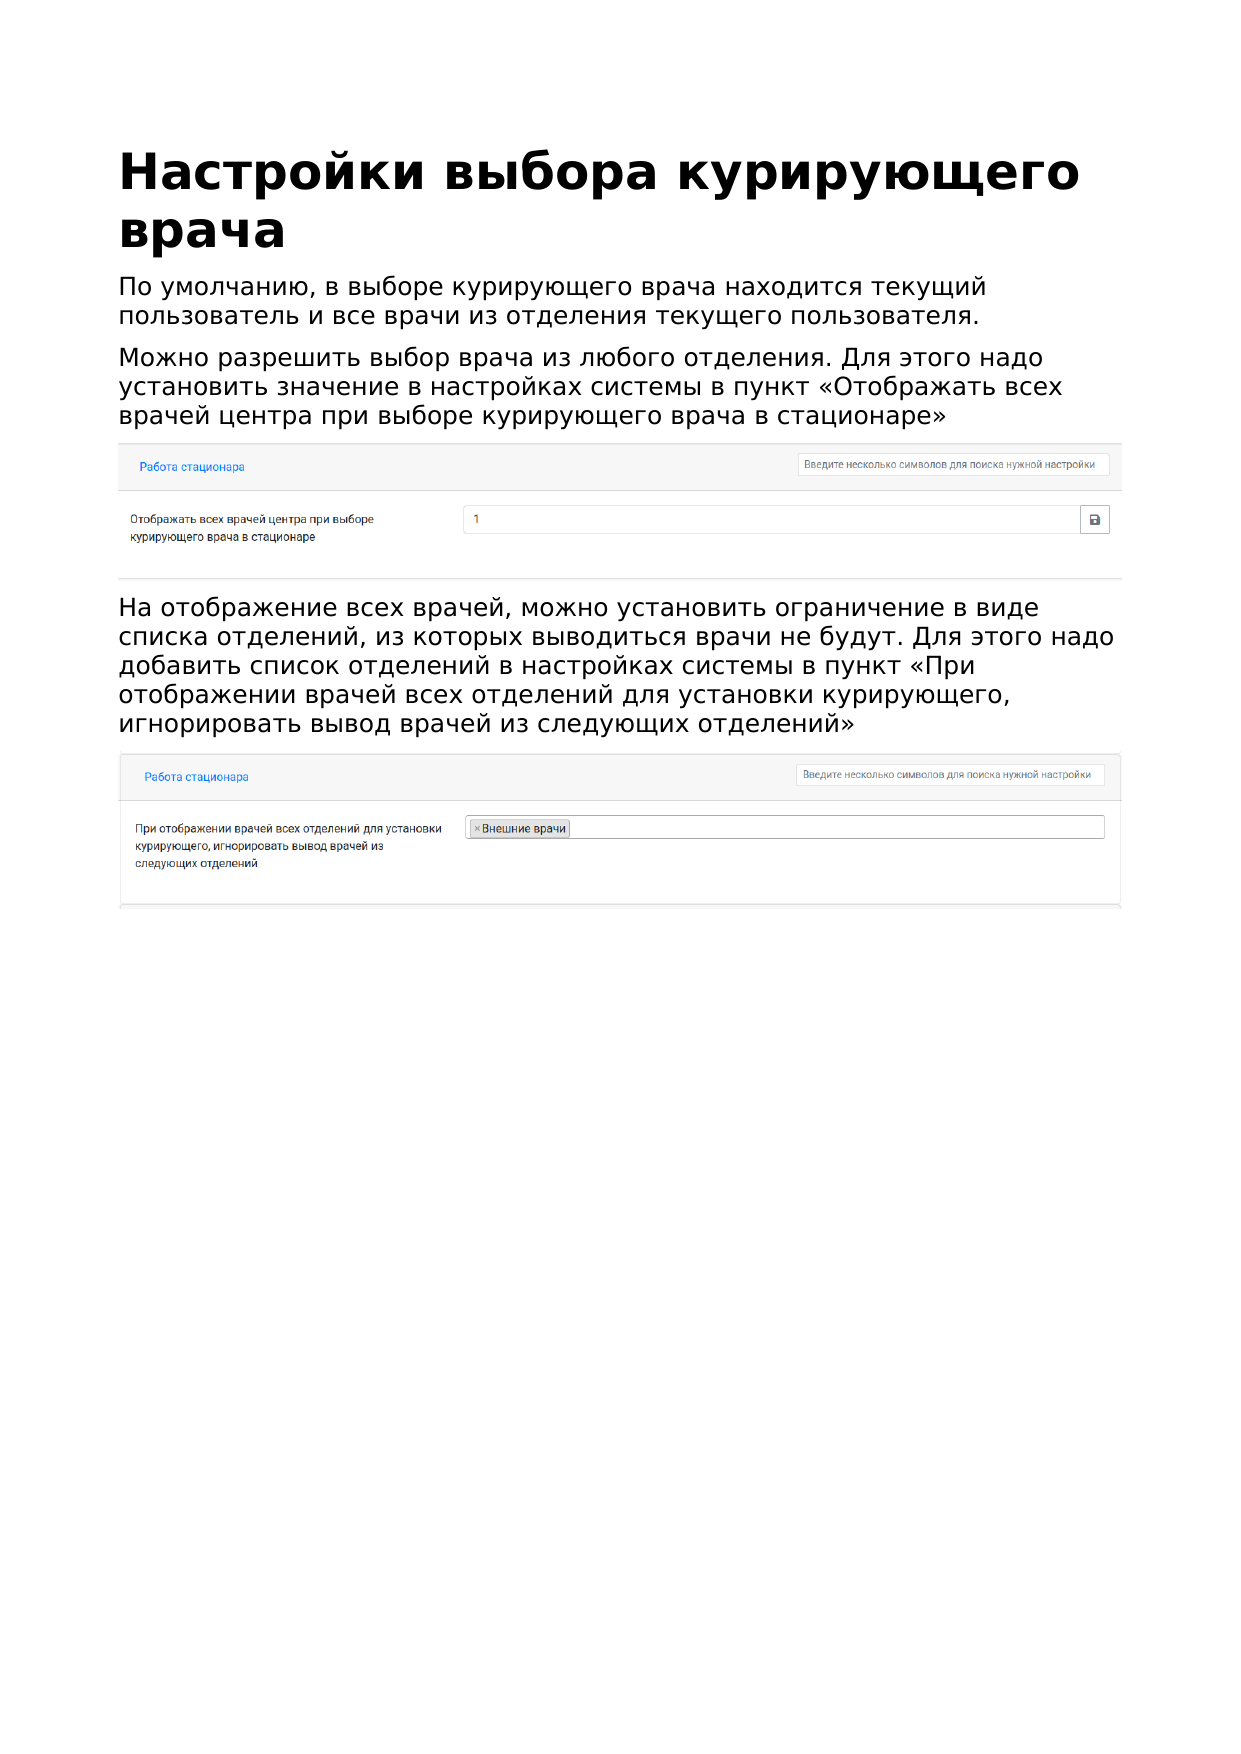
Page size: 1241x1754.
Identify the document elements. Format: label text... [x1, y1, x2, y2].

picture [118, 751, 1123, 909]
text По умолчанию, в выборе курирующего врача находится текущий пользователь и все врачи из отделения текущего пользователя. [118, 272, 1122, 330]
text Можно разрешить выбор врача из любого отделения. Для этого надо установить значение в настройках системы в пункт «Отображать всех врачей центра при выборе курирующего врача в стационаре» [118, 343, 1122, 430]
text На отображение всех врачей, можно установить ограничение в виде списка отделений, из которых выводиться врачи не будут. Для этого надо добавить список отделений в настройках системы в пункт «При отображении врачей всех отделений для установки курирующего, игнорировать вывод врачей из следующих отделений» [118, 593, 1122, 739]
subtitle Настройки выбора курирующего врача [118, 143, 1122, 259]
picture [118, 442, 1123, 581]
